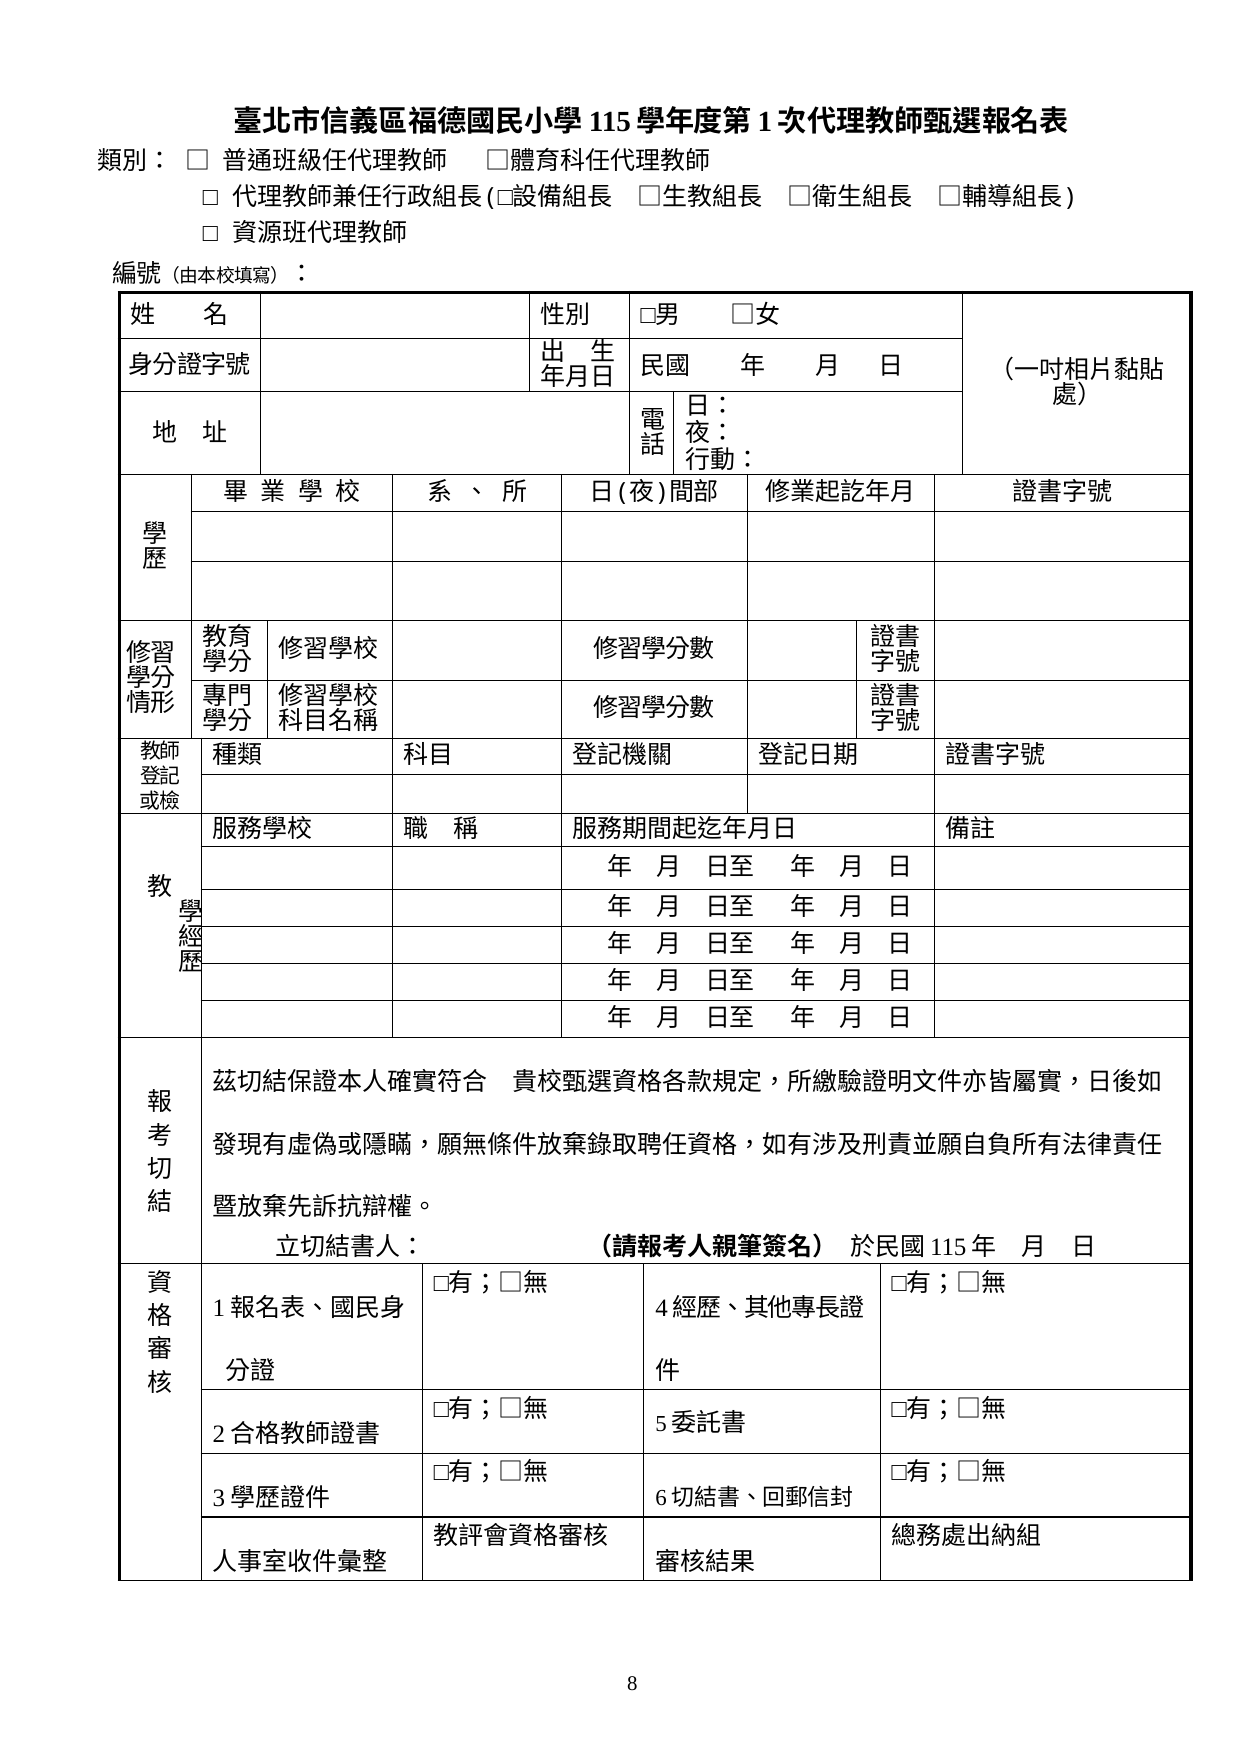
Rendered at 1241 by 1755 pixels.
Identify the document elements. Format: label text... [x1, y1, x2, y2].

table_cell [81, 474, 118, 511]
table_cell 年 月 日至 年 月 日 [562, 1001, 934, 1037]
text 編號（由本校填寫）： [83, 249, 1181, 291]
table_cell [81, 1389, 118, 1453]
table_cell [935, 512, 1189, 561]
table_cell [81, 511, 118, 561]
table_cell □有；□無 [423, 1264, 643, 1389]
table_cell 登記日期 [748, 739, 934, 774]
table_cell 證書字號 [935, 739, 1189, 774]
table_cell [202, 927, 392, 963]
table_cell [748, 681, 856, 737]
table_cell 登記機關 [562, 739, 747, 774]
table_cell 3學歷證件 [202, 1454, 422, 1516]
table_cell [393, 512, 561, 561]
table_cell [393, 562, 561, 620]
table_cell 電話 [630, 392, 673, 474]
table_cell 證書 字號 [857, 681, 934, 737]
table_cell 報考切結 [121, 1038, 201, 1263]
table_cell [202, 890, 392, 926]
table_cell [393, 621, 561, 680]
table_cell 身分證字號 [121, 339, 260, 391]
table_cell [81, 846, 118, 889]
table_cell [393, 890, 561, 926]
table_cell [81, 1037, 118, 1263]
table_cell □有；□無 [423, 1390, 643, 1453]
table_cell 專門 學分 [192, 681, 267, 737]
table_cell [935, 621, 1189, 680]
table_cell [81, 338, 118, 391]
table_cell 系 、 所 [393, 475, 561, 511]
table_cell [748, 775, 934, 812]
table_cell [935, 847, 1189, 889]
table_cell □有；□無 [881, 1454, 1189, 1516]
table_cell [935, 890, 1189, 926]
table_cell 人事室收件彙整 [202, 1518, 422, 1580]
table_cell 服務期間起迄年月日 [562, 814, 934, 846]
table_cell 修習學校 [268, 621, 392, 680]
table_cell 5委託書 [644, 1390, 880, 1453]
table_cell 科目 [393, 739, 561, 774]
table_cell 茲切結保證本人確實符合 貴校甄選資格各款規定，所繳驗證明文件亦皆屬實，日後如發現有虛偽或隱瞞，願無條件放棄錄取聘任資格，如有涉及刑責並願自負所有法律責任暨放棄先訴抗辯權。 立切結書人： （請報考人親筆簽名） 於民國115年 月 日 [202, 1038, 1189, 1263]
table_cell 6切結書、回郵信封 [644, 1454, 880, 1516]
table_cell 修業起訖年月 [748, 475, 934, 511]
table_cell [261, 392, 629, 474]
table_cell [202, 775, 392, 812]
table_cell [261, 339, 529, 391]
table_cell [81, 1000, 118, 1037]
text 臺北市信義區福德國民小學115學年度第1次代理教師甄選報名表 [83, 98, 1181, 140]
table_cell [748, 512, 934, 561]
table_cell 4經歷、其他專長證件 [644, 1264, 880, 1389]
table_cell [562, 512, 747, 561]
table_cell [81, 620, 118, 680]
table_cell □有；□無 [881, 1390, 1189, 1453]
table_cell 資格審核 [121, 1264, 201, 1580]
table_cell 日： 夜： 行動： [674, 392, 962, 474]
table_header 姓 名 [121, 294, 260, 338]
table_cell 修習學校 科目名稱 [268, 681, 392, 737]
text □ 代理教師兼任行政組長(□設備組長 □生教組長 □衛生組長 □輔導組長) [83, 176, 1181, 213]
table_cell 教師登記或檢 定情形 [121, 739, 201, 812]
table_cell 畢 業 學 校 [192, 475, 392, 511]
text 類別： □ 普通班級任代理教師 □體育科任代理教師 [83, 140, 1181, 176]
table_cell [81, 774, 118, 812]
table_cell [935, 1001, 1189, 1037]
table_header （一吋相片黏貼處） [963, 294, 1189, 474]
table_cell [81, 926, 118, 963]
table_cell 備註 [935, 814, 1189, 846]
table_cell 學 歷 [121, 475, 191, 620]
table_cell [81, 1263, 118, 1389]
table_cell □有；□無 [881, 1264, 1189, 1389]
table_cell 職 稱 [393, 814, 561, 846]
table_cell 2合格教師證書 [202, 1390, 422, 1453]
table_cell 地 址 [121, 392, 260, 474]
table_cell [81, 889, 118, 926]
table_cell [393, 964, 561, 1000]
table_header [81, 291, 118, 338]
table_cell [81, 680, 118, 737]
table_cell [192, 512, 392, 561]
table_cell [748, 621, 856, 680]
table_cell 出 生 年月日 [530, 339, 629, 391]
table_cell [562, 775, 747, 812]
table_cell [935, 964, 1189, 1000]
table_cell [81, 738, 118, 774]
table_cell 教學經歷 [121, 814, 201, 1037]
table_cell [393, 775, 561, 812]
table_cell [202, 847, 392, 889]
table_cell 年 月 日至 年 月 日 [562, 847, 934, 889]
table_cell [393, 1001, 561, 1037]
table_cell 教育 學分 [192, 621, 267, 680]
table_cell [393, 927, 561, 963]
table_cell 日(夜)間部 [562, 475, 747, 511]
table_cell [81, 963, 118, 1000]
table_cell 修習學分情形 [121, 621, 191, 737]
table_cell 證書字號 [935, 475, 1189, 511]
table_cell 教評會資格審核 [423, 1518, 643, 1580]
table_cell [393, 681, 561, 737]
table_cell [393, 847, 561, 889]
table_cell 種類 [202, 739, 392, 774]
table_header □男 □女 [630, 294, 962, 338]
table_cell [81, 1453, 118, 1516]
table_cell 年 月 日至 年 月 日 [562, 927, 934, 963]
table_cell 1報名表、國民身分證 [202, 1264, 422, 1389]
table_cell 服務學校 [202, 814, 392, 846]
table_cell [562, 562, 747, 620]
table_cell [202, 964, 392, 1000]
table_cell [81, 391, 118, 474]
table_cell 審核結果 [644, 1518, 880, 1580]
table_cell [192, 562, 392, 620]
table_cell [935, 775, 1189, 812]
table_cell 總務處出納組 [881, 1518, 1189, 1580]
table_cell [81, 1516, 118, 1580]
table_cell 修習學分數 [562, 621, 747, 680]
text □ 資源班代理教師 [83, 213, 1181, 249]
table_cell [81, 813, 118, 846]
table_cell [748, 562, 934, 620]
table_header 性別 [530, 294, 629, 338]
table_cell [935, 562, 1189, 620]
table_cell 年 月 日至 年 月 日 [562, 964, 934, 1000]
table_cell [935, 681, 1189, 737]
table_cell [935, 927, 1189, 963]
table_cell [202, 1001, 392, 1037]
table_header [261, 294, 529, 338]
table_cell [81, 561, 118, 620]
table_cell 修習學分數 [562, 681, 747, 737]
table_cell 年 月 日至 年 月 日 [562, 890, 934, 926]
table_cell 民國 年 月 日 [630, 339, 962, 391]
table_cell 證書 字號 [857, 621, 934, 680]
table_cell □有；□無 [423, 1454, 643, 1516]
